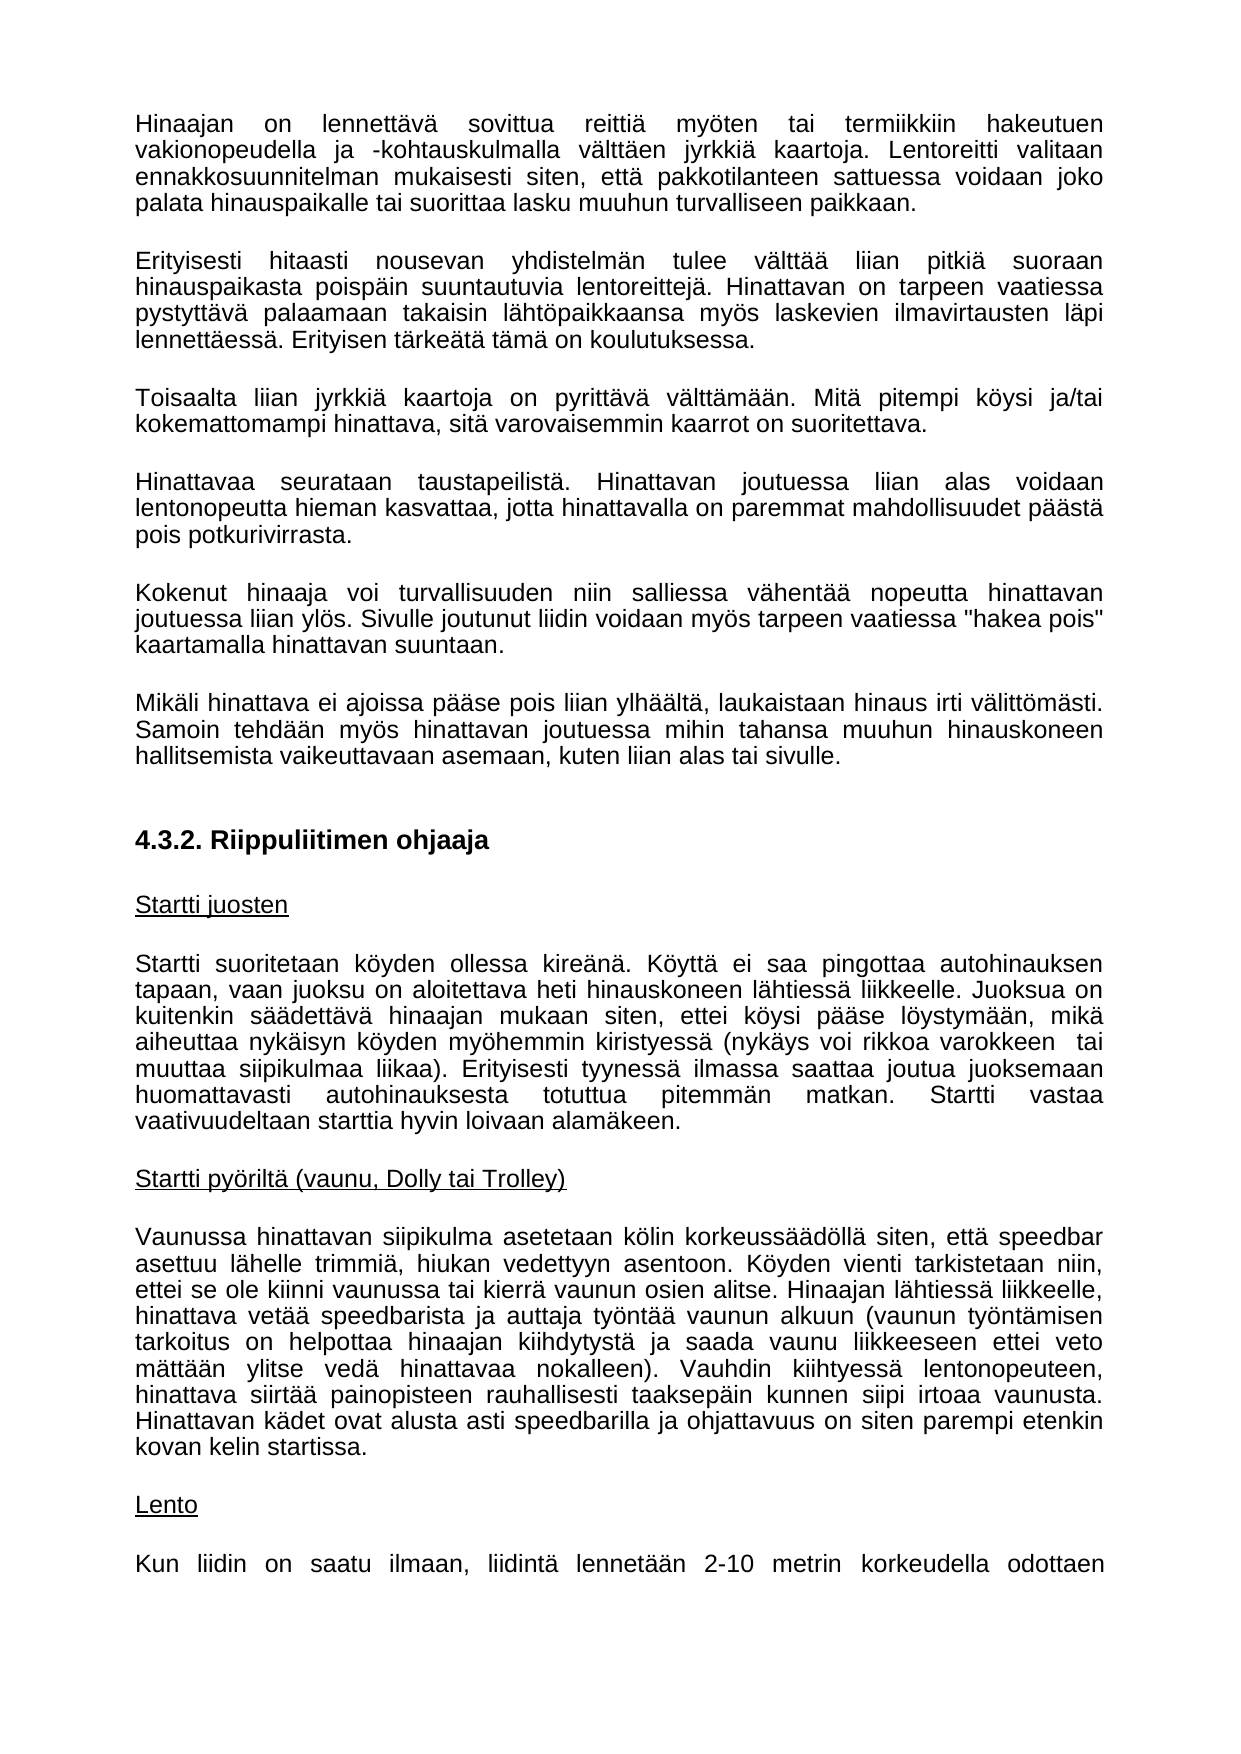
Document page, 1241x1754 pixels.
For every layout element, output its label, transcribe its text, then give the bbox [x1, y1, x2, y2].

subtitle 4.3.2. Riippuliitimen ohjaaja [135, 824, 1105, 855]
text Kokenut hinaaja voi turvallisuuden niin salliessa vähentää nopeutta hinattavan joutuessa liian ylös. Sivulle joutunut liidin voidaan myös tarpeen vaatiessa "hakea pois" kaartamalla hinattavan suuntaan. [135, 578, 1105, 659]
text Hinattavaa seurataan taustapeilistä. Hinattavan joutuessa liian alas voidaan lentonopeutta hieman kasvattaa, jotta hinattavalla on paremmat mahdollisuudet päästä pois potkurivirrasta. [135, 467, 1105, 549]
text Kun liidin on saatu ilmaan, liidintä lennetään 2-10 metrin korkeudella odottaen [135, 1548, 1105, 1577]
text Vaunussa hinattavan siipikulma asetetaan kölin korkeussäädöllä siten, että speedbar asettuu lähelle trimmiä, hiukan vedettyyn asentoon. Köyden vienti tarkistetaan niin, ettei se ole kiinni vaunussa tai kierrä vaunun osien alitse. Hinaajan lähtiessä liikkeelle, hinattava vetää speedbarista ja auttaja työntää vaunun alkuun (vaunun työntämisen tarkoitus on helpottaa hinaajan kiihdytystä ja saada vaunu liikkeeseen ettei veto mättään ylitse vedä hinattavaa nokalleen). Vauhdin kiihtyessä lentonopeuteen, hinattava siirtää painopisteen rauhallisesti taaksepäin kunnen siipi irtoaa vaunusta. Hinattavan kädet ovat alusta asti speedbarilla ja ohjattavuus on siten parempi etenkin kovan kelin startissa. [135, 1222, 1105, 1461]
text Erityisesti hitaasti nousevan yhdistelmän tulee välttää liian pitkiä suoraan hinauspaikasta poispäin suuntautuvia lentoreittejä. Hinattavan on tarpeen vaatiessa pystyttävä palaamaan takaisin lähtöpaikkaansa myös laskevien ilmavirtausten läpi lennettäessä. Erityisen tärkeätä tämä on koulutuksessa. [135, 246, 1105, 354]
text Startti suoritetaan köyden ollessa kireänä. Köyttä ei saa pingottaa autohinauksen tapaan, vaan juoksu on aloitettava heti hinauskoneen lähtiessä liikkeelle. Juoksua on kuitenkin säädettävä hinaajan mukaan siten, ettei köysi pääse löystymään, mikä aiheuttaa nykäisyn köyden myöhemmin kiristyessä (nykäys voi rikkoa varokkeen tai muuttaa siipikulmaa liikaa). Erityisesti tyynessä ilmassa saattaa joutua juoksemaan huomattavasti autohinauksesta totuttua pitemmän matkan. Startti vastaa vaativuudeltaan starttia hyvin loivaan alamäkeen. [135, 948, 1105, 1135]
text Toisaalta liian jyrkkiä kaartoja on pyrittävä välttämään. Mitä pitempi köysi ja/tai kokemattomampi hinattava, sitä varovaisemmin kaarrot on suoritettava. [135, 383, 1105, 438]
text Startti juosten [135, 890, 1105, 919]
text Mikäli hinattava ei ajoissa pääse pois liian ylhäältä, laukaistaan hinaus irti välittömästi. Samoin tehdään myös hinattavan joutuessa mihin tahansa muuhun hinauskoneen hallitsemista vaikeuttavaan asemaan, kuten liian alas tai sivulle. [135, 688, 1105, 770]
text Startti pyöriltä (vaunu, Dolly tai Trolley) [135, 1164, 1105, 1193]
text Hinaajan on lennettävä sovittua reittiä myöten tai termiikkiin hakeutuen vakionopeudella ja -kohtauskulmalla välttäen jyrkkiä kaartoja. Lentoreitti valitaan ennakkosuunnitelman mukaisesti siten, että pakkotilanteen sattuessa voidaan joko palata hinauspaikalle tai suorittaa lasku muuhun turvalliseen paikkaan. [135, 109, 1105, 217]
text Lento [135, 1490, 1105, 1519]
